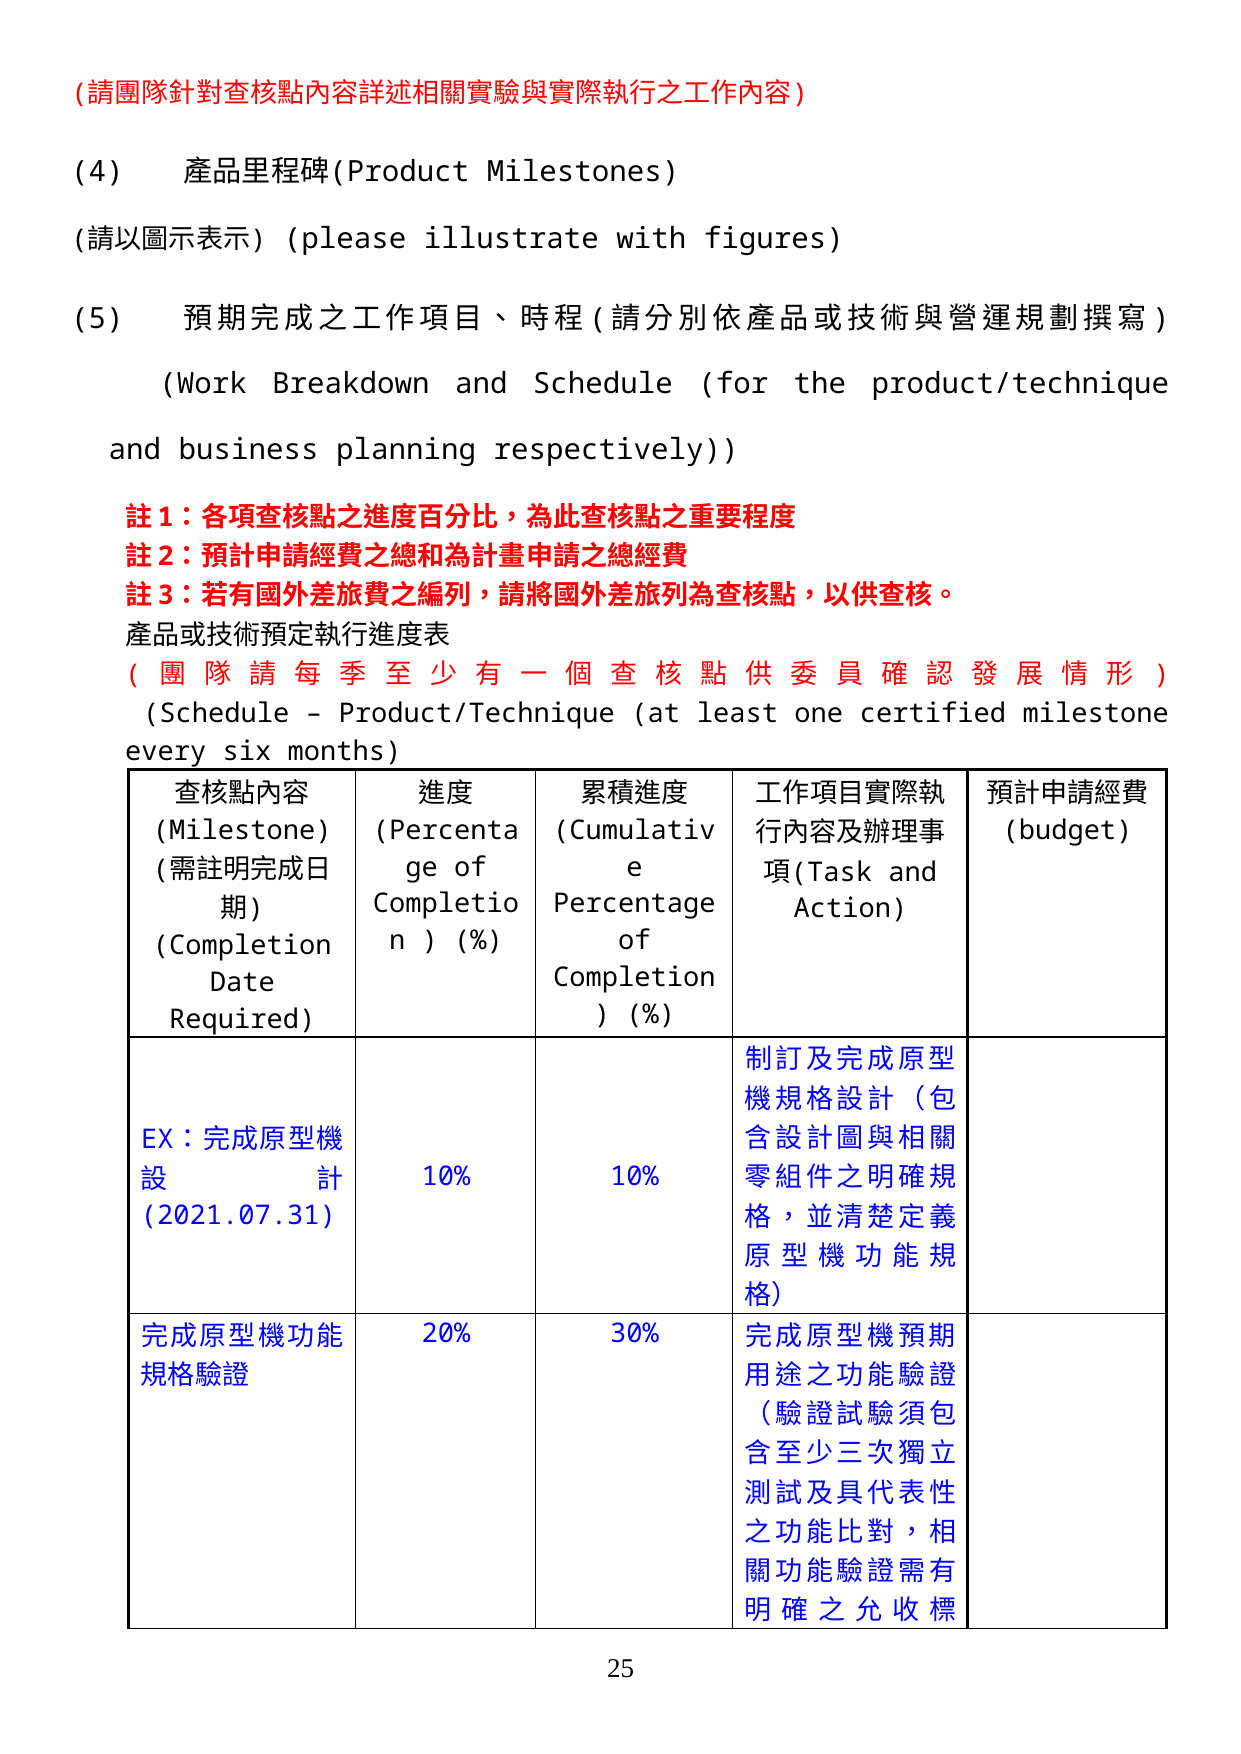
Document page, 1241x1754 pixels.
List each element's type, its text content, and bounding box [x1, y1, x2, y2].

table_cell 10% [536, 1038, 732, 1312]
table_cell 10% [356, 1038, 535, 1312]
text (團隊請每季至少有一個查核點供委員確認發展情形) (Schedule – Product/Technique (at least one certified milestone every six months) [125, 652, 1169, 768]
text 產品或技術預定執行進度表 [125, 613, 1169, 652]
list 預期完成之工作項目、時程(請分別依產品或技術與營運規劃撰寫) (Work Breakdown and Schedule (for the product/technique and business planning respectively)) [71, 294, 1169, 468]
text 註3：若有國外差旅費之編列，請將國外差旅列為查核點，以供查核。 [125, 573, 1169, 613]
table_header 預計申請經費(budget) [969, 771, 1165, 1036]
table_cell 完成原型機功能規格驗證 [130, 1314, 355, 1628]
table_header 進度(Percentage of Completion ) (%) [356, 771, 535, 1036]
table_cell EX：完成原型機設計(2021.07.31) [130, 1038, 355, 1312]
table_cell 完成原型機預期用途之功能驗證（驗證試驗須包含至少三次獨立測試及具代表性之功能比對，相關功能驗證需有明確之允收標 [733, 1314, 966, 1628]
table_cell [969, 1038, 1165, 1312]
table_cell 制訂及完成原型機規格設計（包含設計圖與相關零組件之明確規格，並清楚定義原型機功能規格） [733, 1038, 966, 1312]
table_header 累積進度(Cumulative Percentage of Completion ) (%) [536, 771, 732, 1036]
table_header 查核點內容(Milestone) (需註明完成日期) (Completion Date Required) [130, 771, 355, 1036]
text 註2：預計申請經費之總和為計畫申請之總經費 [125, 534, 1169, 573]
table_cell [969, 1314, 1165, 1628]
table_cell 20% [356, 1314, 535, 1628]
text (請以圖示表示) (please illustrate with figures) [71, 217, 1169, 257]
list 產品里程碑(Product Milestones) [71, 147, 1169, 189]
table_cell 30% [536, 1314, 732, 1628]
table_header 工作項目實際執行內容及辦理事項(Task and Action) [733, 771, 966, 1036]
text 註1：各項查核點之進度百分比，為此查核點之重要程度 [121, 494, 1169, 534]
text (請團隊針對查核點內容詳述相關實驗與實際執行之工作內容) [71, 71, 1169, 110]
